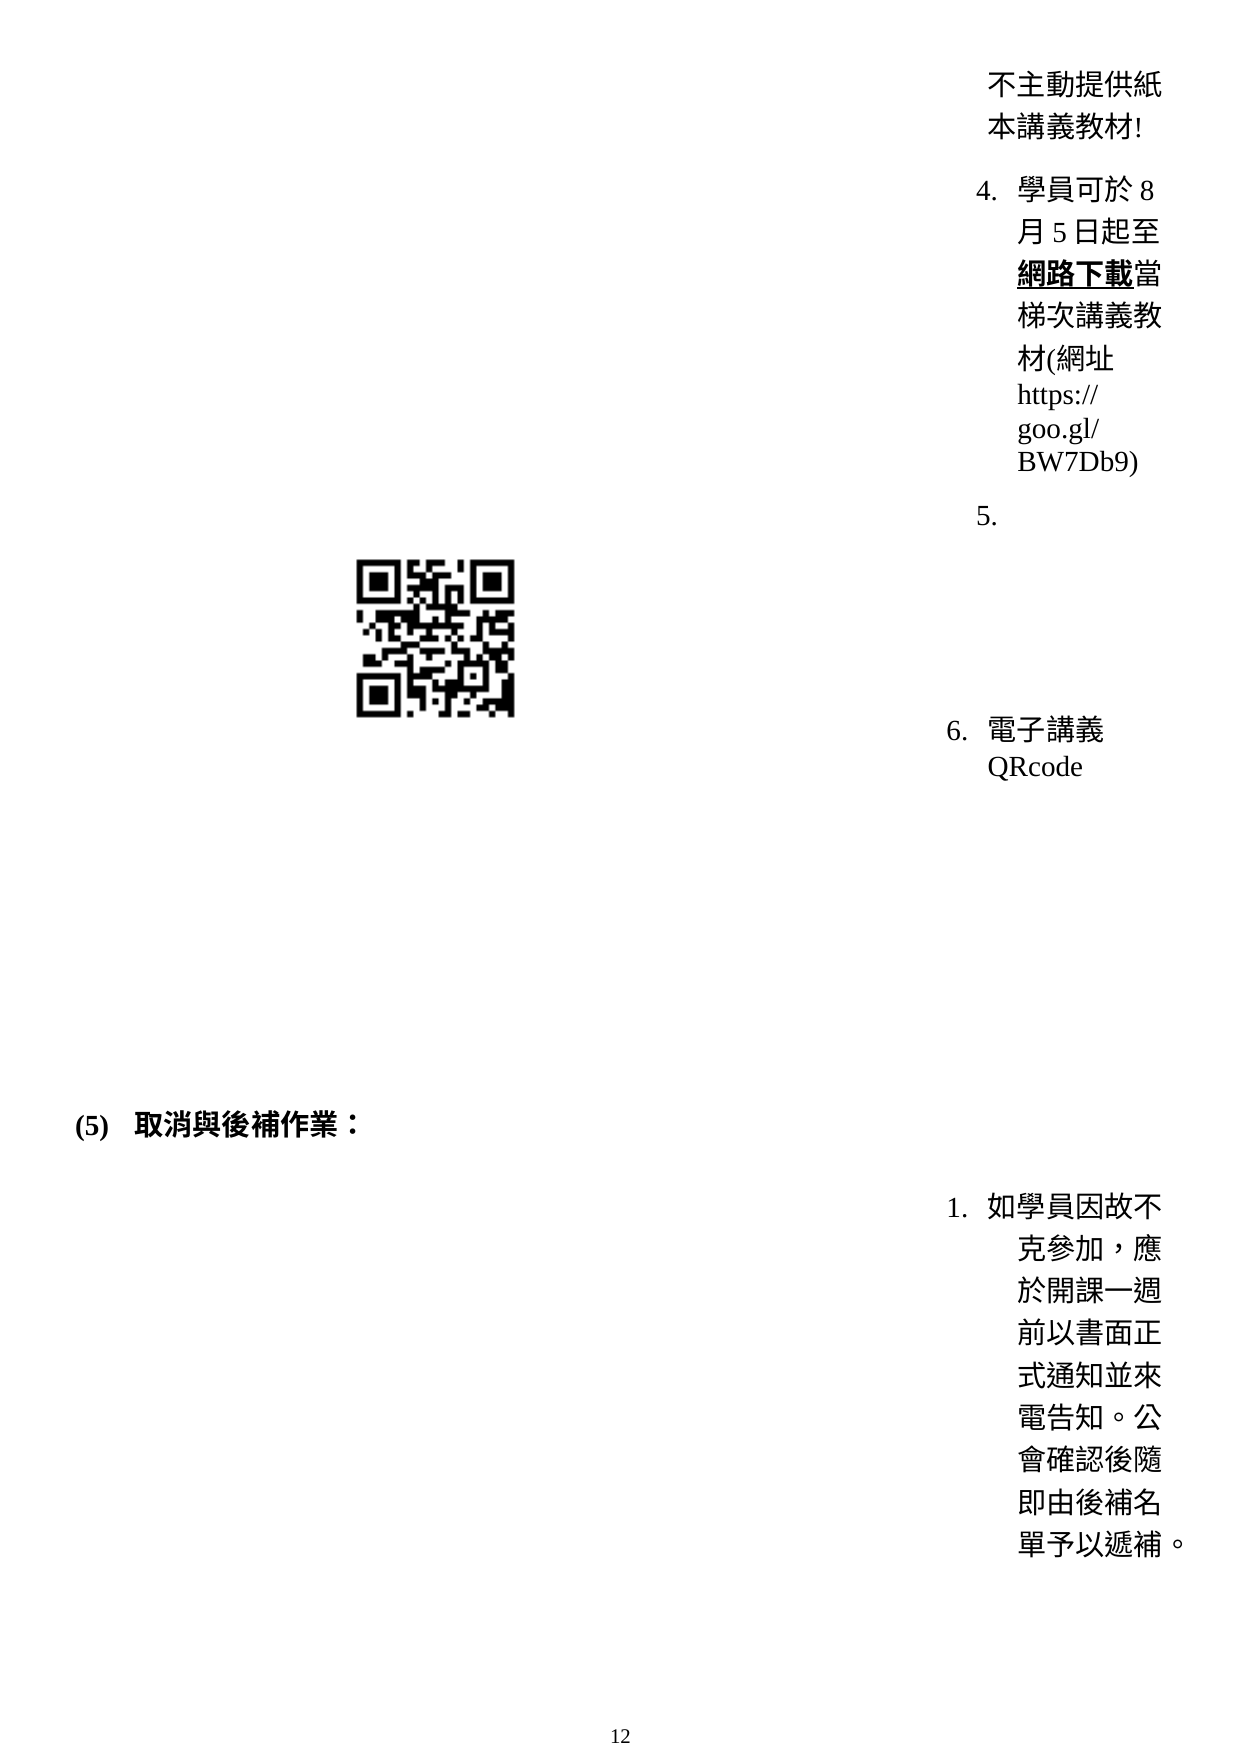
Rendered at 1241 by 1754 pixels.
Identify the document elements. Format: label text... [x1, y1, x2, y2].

subtitle 不主動提供紙本講義教材! [946, 62, 1165, 146]
subtitle 取消與後補作業： [75, 1101, 1165, 1143]
subtitle 如學員因故不克參加，應於開課一週前以書面正式通知並來電告知。公會確認後隨即由後補名單予以遞補。 [946, 1183, 1165, 1564]
subtitle 電子講義QRcode [946, 706, 1165, 782]
subtitle 學員可於8月5日起至網路下載當梯次講義教材(網址https://goo.gl/BW7Db9) [976, 166, 1165, 478]
